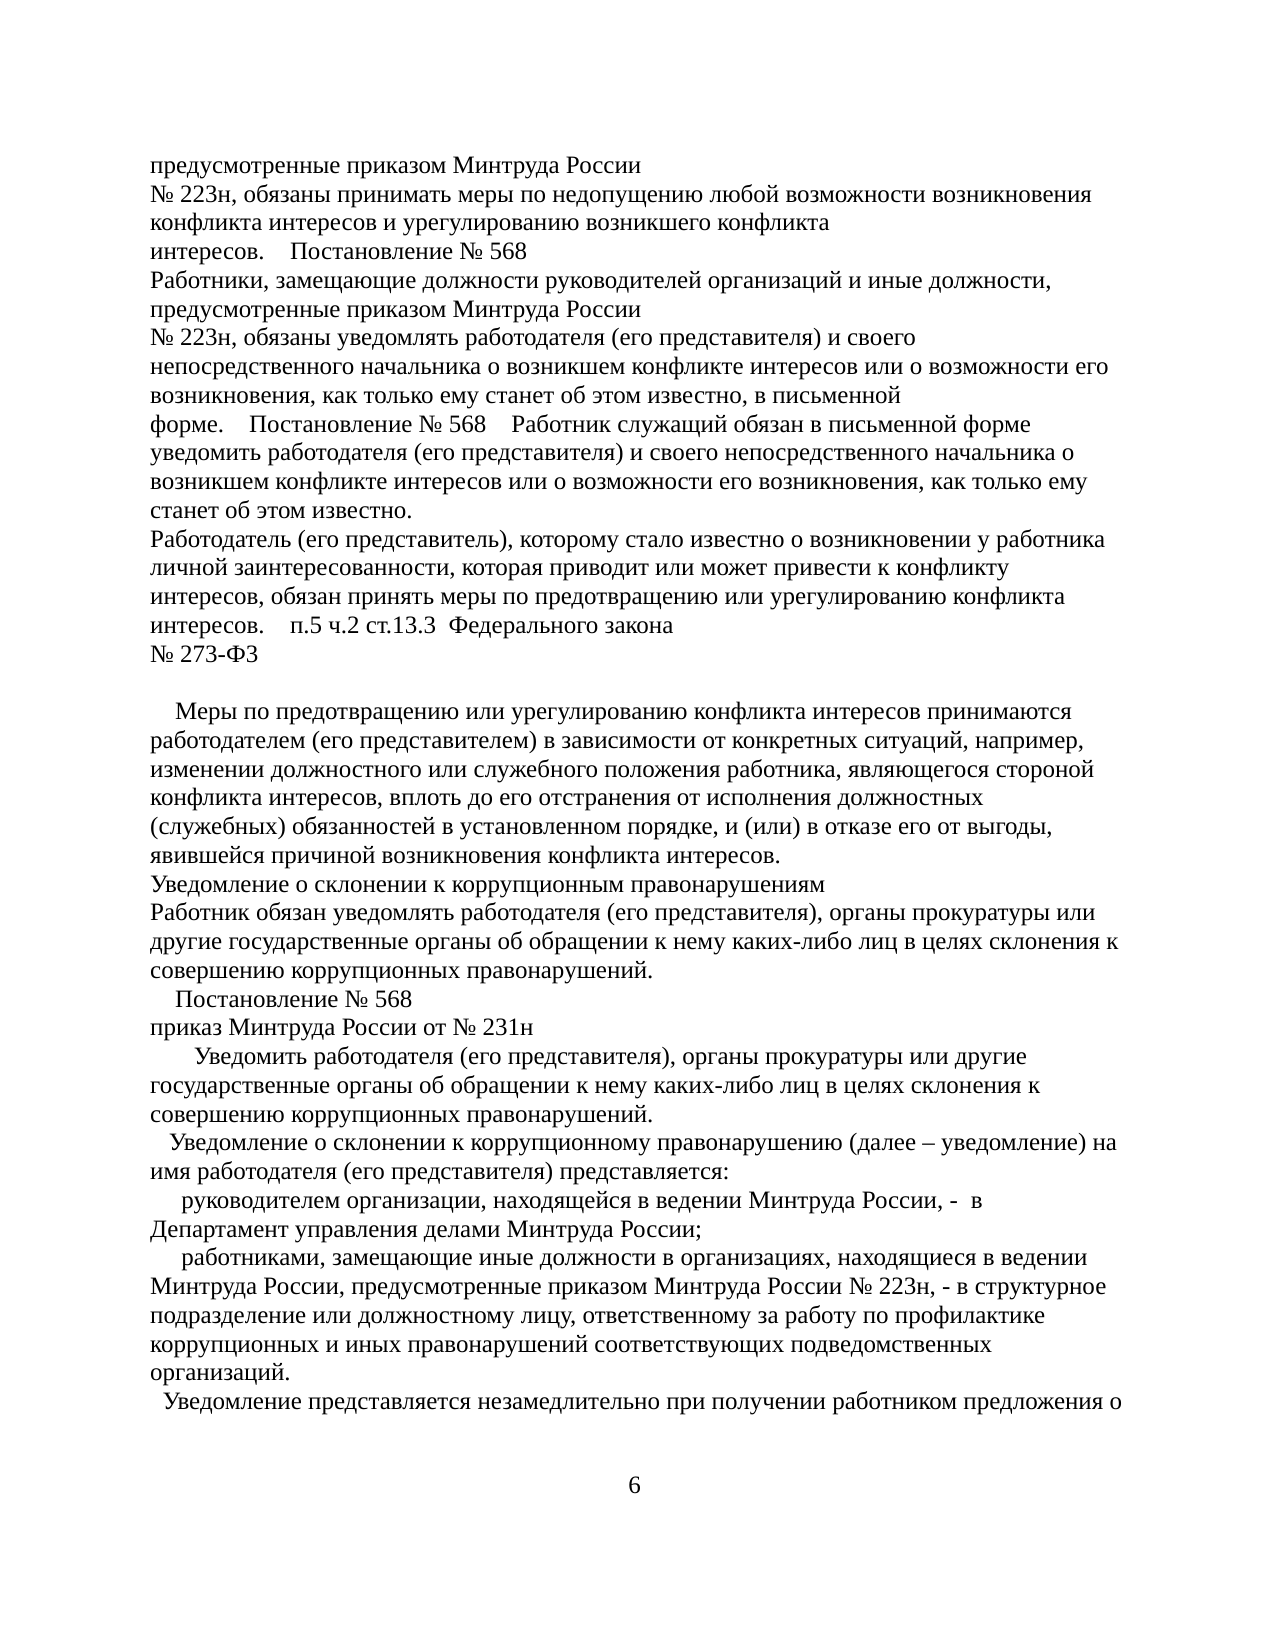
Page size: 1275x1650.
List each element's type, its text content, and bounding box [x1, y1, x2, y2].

text предусмотренные приказом Минтруда России № 223н, обязаны принимать меры по недопущению любой возможности возникновения конфликта интересов и урегулированию возникшего конфликта интересов. Постановление № 568 Работники, замещающие должности руководителей организаций и иные должности, предусмотренные приказом Минтруда России № 223н, обязаны уведомлять работодателя (его представителя) и своего непосредственного начальника о возникшем конфликте интересов или о возможности его возникновения, как только ему станет об этом известно, в письменной форме. Постановление № 568 Работник служащий обязан в письменной форме уведомить работодателя (его представителя) и своего непосредственного начальника о возникшем конфликте интересов или о возможности его возникновения, как только ему станет об этом известно. Работодатель (его представитель), которому стало известно о возникновении у работника личной заинтересованности, которая приводит или может привести к конфликту интересов, обязан принять меры по предотвращению или урегулированию конфликта интересов. п.5 ч.2 ст.13.3 Федерального закона № 273-Ф3 Меры по предотвращению или урегулированию конфликта интересов принимаются работодателем (его представителем) в зависимости от конкретных ситуаций, например, изменении должностного или служебного положения работника, являющегося стороной конфликта интересов, вплоть до его отстранения от исполнения должностных (служебных) обязанностей в установленном порядке, и (или) в отказе его от выгоды, явившейся причиной возникновения конфликта интересов. Уведомление о склонении к коррупционным правонарушениям Работник обязан уведомлять работодателя (его представителя), органы прокуратуры или другие государственные органы об обращении к нему каких-либо лиц в целях склонения к совершению коррупционных правонарушений. Постановление № 568 приказ Минтруда России от № 231н Уведомить работодателя (его представителя), органы прокуратуры или другие государственные органы об обращении к нему каких-либо лиц в целях склонения к совершению коррупционных правонарушений. Уведомление о склонении к коррупционному правонарушению (далее – уведомление) на имя работодателя (его представителя) представляется: руководителем организации, находящейся в ведении Минтруда России, - в Департамент управления делами Минтруда России; работниками, замещающие иные должности в организациях, находящиеся в ведении Минтруда России, предусмотренные приказом Минтруда России № 223н, - в структурное подразделение или должностному лицу, ответственному за работу по профилактике коррупционных и иных правонарушений соответствующих подведомственных организаций. Уведомление представляется незамедлительно при получении работником предложения о [150, 150, 1125, 1415]
